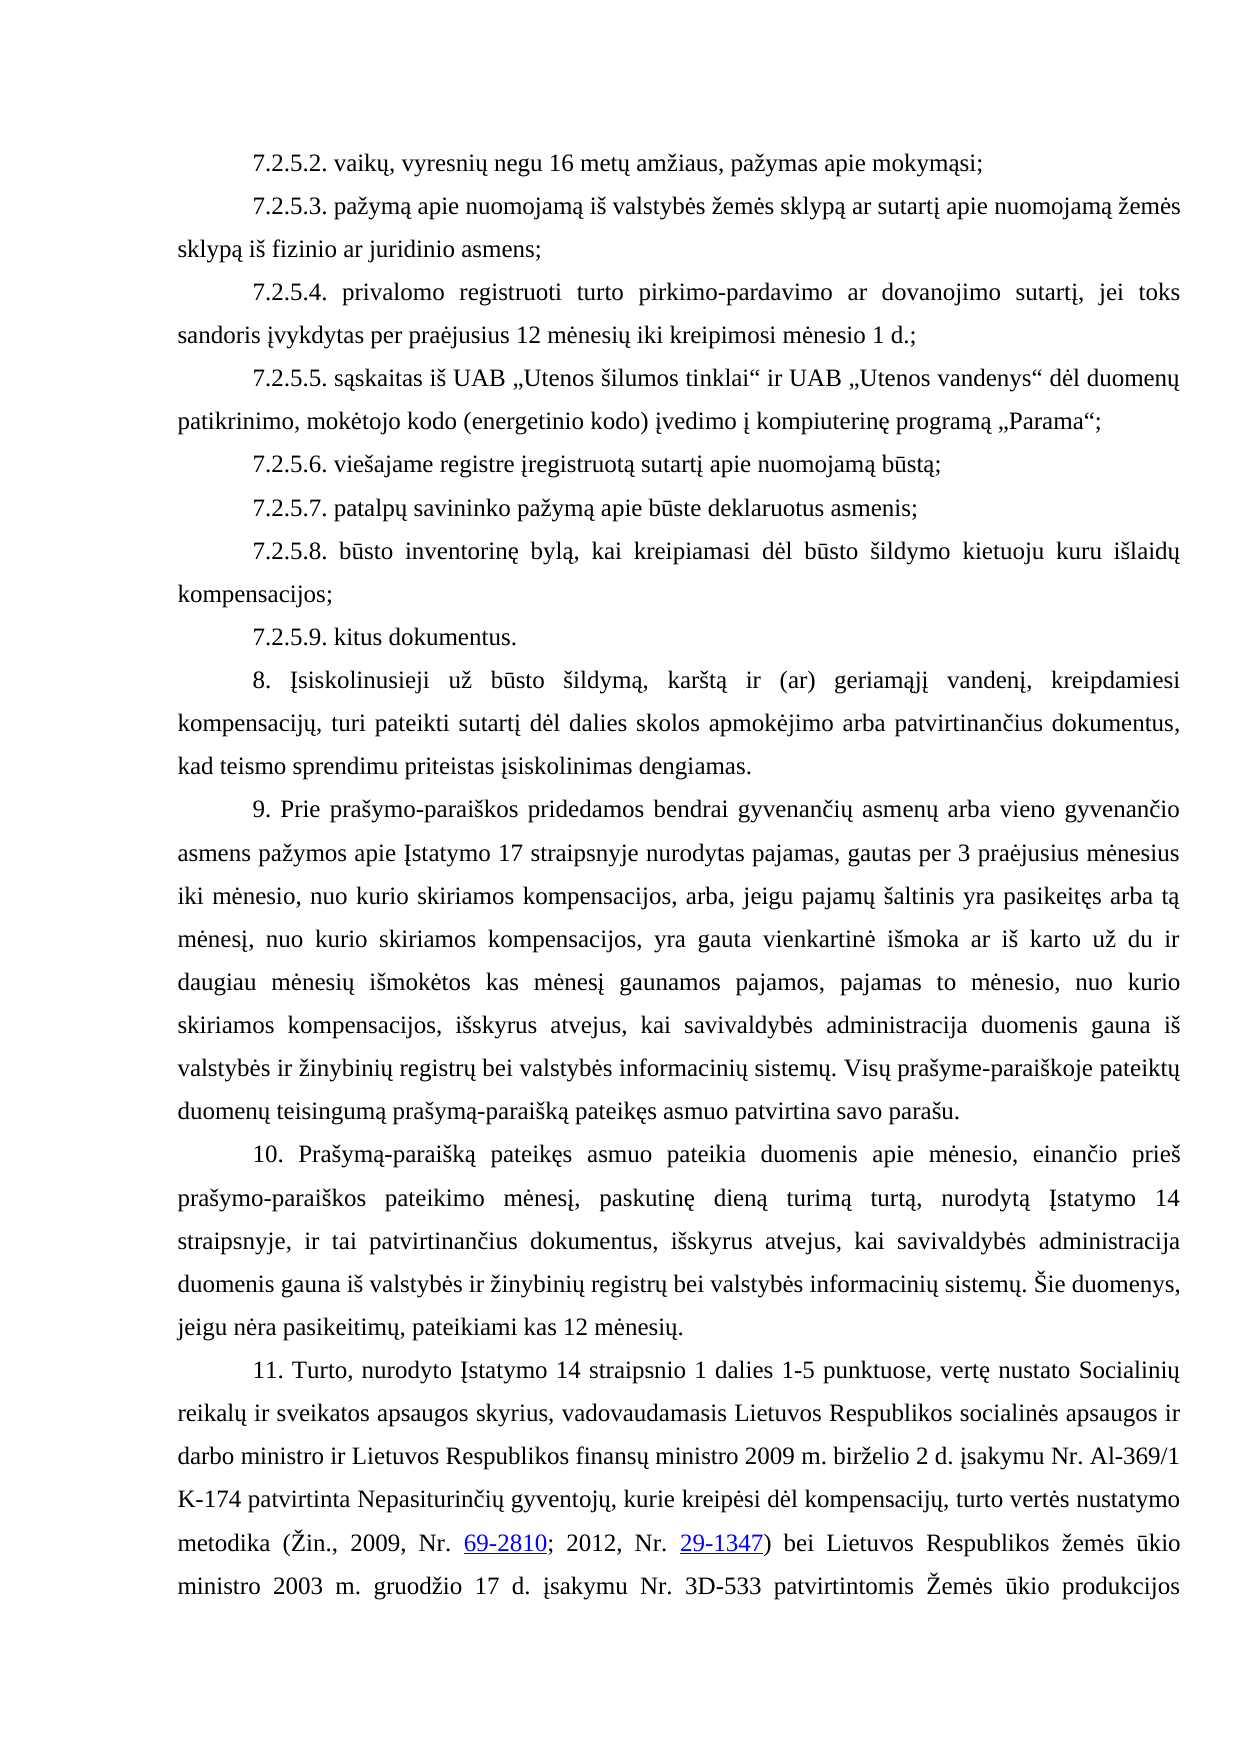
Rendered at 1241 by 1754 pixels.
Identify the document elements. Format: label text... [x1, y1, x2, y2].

text 7.2.5.7. patalpų savininko pažymą apie būste deklaruotus asmenis; [177, 493, 1181, 521]
text 7.2.5.2. vaikų, vyresnių negu 16 metų amžiaus, pažymas apie mokymąsi; [177, 148, 1181, 176]
text 7.2.5.6. viešajame registre įregistruotą sutartį apie nuomojamą būstą; [177, 449, 1181, 478]
text 7.2.5.5. sąskaitas iš UAB „Utenos šilumos tinklai“ ir UAB „Utenos vandenys“ dėl duomenų patikrinimo, mokėtojo kodo (energetinio kodo) įvedimo į kompiuterinę programą „Parama“; [177, 363, 1181, 435]
text 7.2.5.8. būsto inventorinę bylą, kai kreipiamasi dėl būsto šildymo kietuoju kuru išlaidų kompensacijos; [177, 536, 1181, 608]
text 7.2.5.3. pažymą apie nuomojamą iš valstybės žemės sklypą ar sutartį apie nuomojamą žemės sklypą iš fizinio ar juridinio asmens; [177, 191, 1181, 263]
text 11. Turto, nurodyto Įstatymo 14 straipsnio 1 dalies 1-5 punktuose, vertę nustato Socialinių reikalų ir sveikatos apsaugos skyrius, vadovaudamasis Lietuvos Respublikos socialinės apsaugos ir darbo ministro ir Lietuvos Respublikos finansų ministro 2009 m. birželio 2 d. įsakymu Nr. Al-369/1 K-174 patvirtinta Nepasiturinčių gyventojų, kurie kreipėsi dėl kompensacijų, turto vertės nustatymo metodika (Žin., 2009, Nr. 69-2810; 2012, Nr. 29-1347) bei Lietuvos Respublikos žemės ūkio ministro 2003 m. gruodžio 17 d. įsakymu Nr. 3D-533 patvirtintomis Žemės ūkio produkcijos [177, 1355, 1181, 1599]
text 10. Prašymą-paraišką pateikęs asmuo pateikia duomenis apie mėnesio, einančio prieš prašymo-paraiškos pateikimo mėnesį, paskutinę dieną turimą turtą, nurodytą Įstatymo 14 straipsnyje, ir tai patvirtinančius dokumentus, išskyrus atvejus, kai savivaldybės administracija duomenis gauna iš valstybės ir žinybinių registrų bei valstybės informacinių sistemų. Šie duomenys, jeigu nėra pasikeitimų, pateikiami kas 12 mėnesių. [177, 1139, 1181, 1341]
text 7.2.5.4. privalomo registruoti turto pirkimo-pardavimo ar dovanojimo sutartį, jei toks sandoris įvykdytas per praėjusius 12 mėnesių iki kreipimosi mėnesio 1 d.; [177, 277, 1181, 349]
text 8. Įsiskolinusieji už būsto šildymą, karštą ir (ar) geriamąjį vandenį, kreipdamiesi kompensacijų, turi pateikti sutartį dėl dalies skolos apmokėjimo arba patvirtinančius dokumentus, kad teismo sprendimu priteistas įsiskolinimas dengiamas. [177, 665, 1181, 780]
text 7.2.5.9. kitus dokumentus. [177, 622, 1181, 651]
text 9. Prie prašymo-paraiškos pridedamos bendrai gyvenančių asmenų arba vieno gyvenančio asmens pažymos apie Įstatymo 17 straipsnyje nurodytas pajamas, gautas per 3 praėjusius mėnesius iki mėnesio, nuo kurio skiriamos kompensacijos, arba, jeigu pajamų šaltinis yra pasikeitęs arba tą mėnesį, nuo kurio skiriamos kompensacijos, yra gauta vienkartinė išmoka ar iš karto už du ir daugiau mėnesių išmokėtos kas mėnesį gaunamos pajamos, pajamas to mėnesio, nuo kurio skiriamos kompensacijos, išskyrus atvejus, kai savivaldybės administracija duomenis gauna iš valstybės ir žinybinių registrų bei valstybės informacinių sistemų. Visų prašyme-paraiškoje pateiktų duomenų teisingumą prašymą-paraišką pateikęs asmuo patvirtina savo parašu. [177, 794, 1181, 1125]
